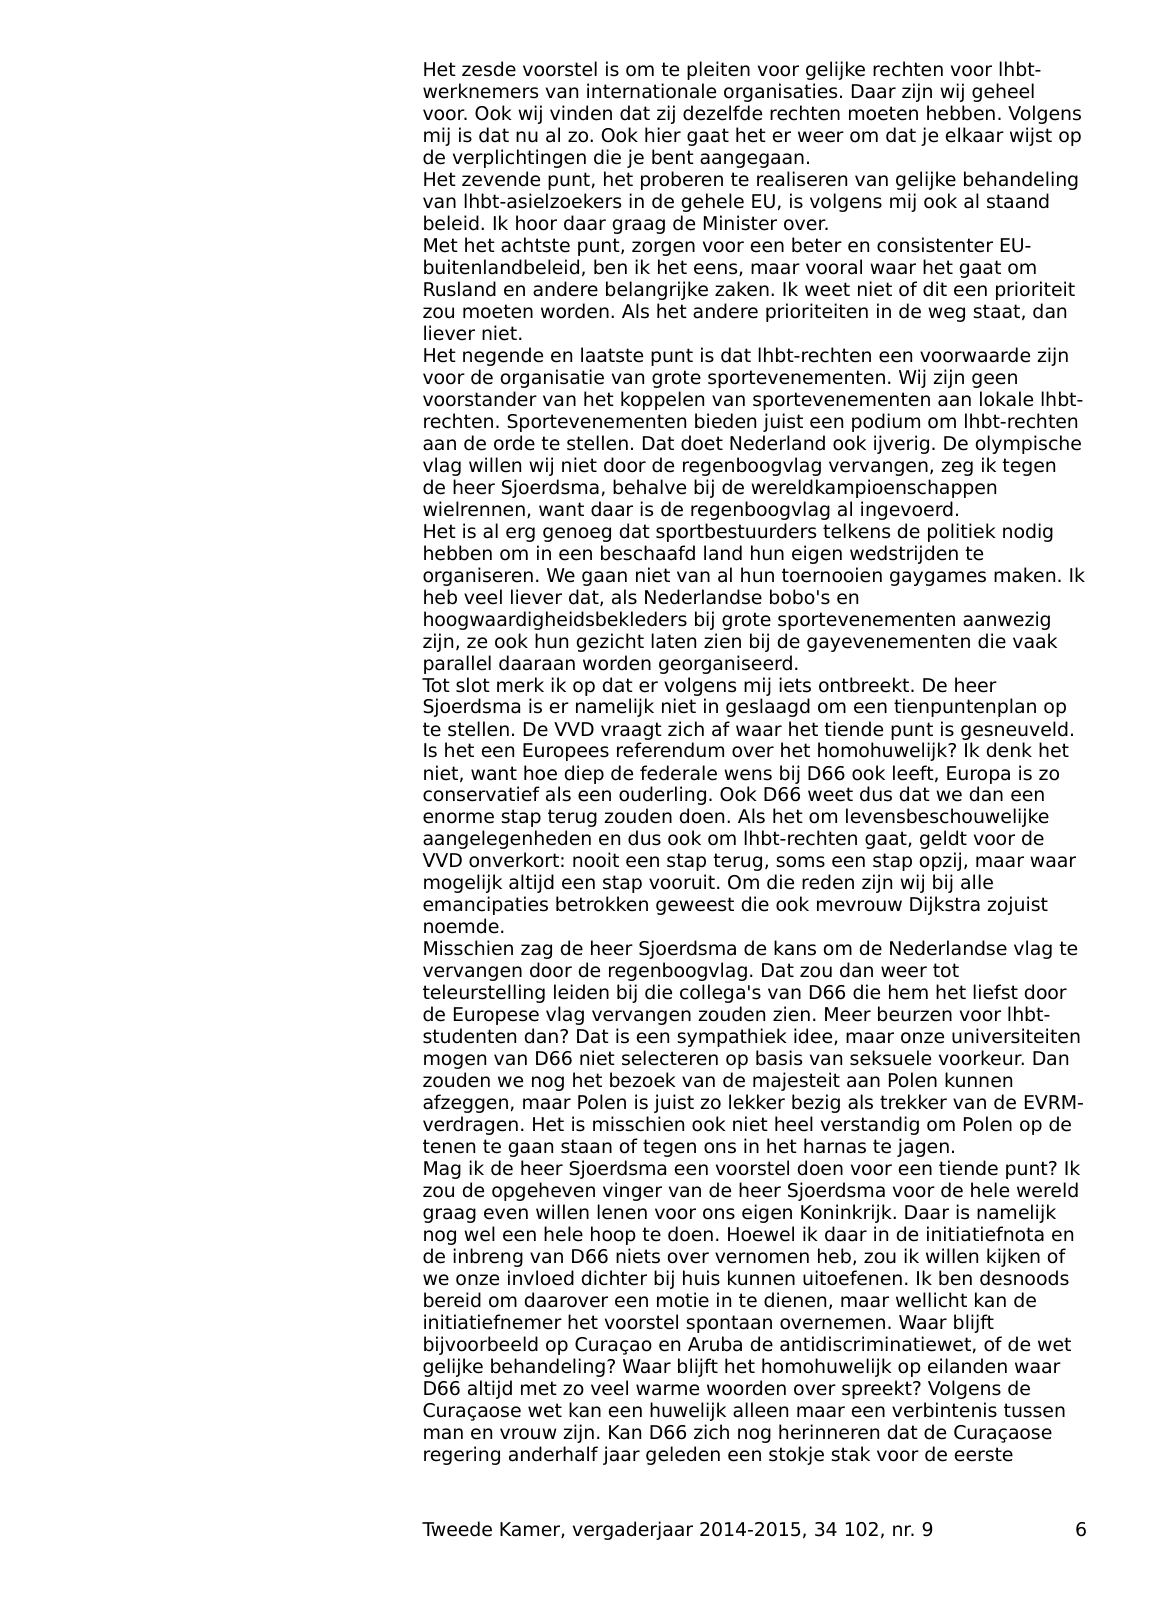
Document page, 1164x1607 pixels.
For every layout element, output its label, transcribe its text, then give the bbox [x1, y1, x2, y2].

text Het zevende punt, het proberen te realiseren van gelijke behandeling van lhbt-asielzoekers in de gehele EU, is volgens mij ook al staand beleid. Ik hoor daar graag de Minister over. [422, 169, 1087, 235]
text Misschien zag de heer Sjoerdsma de kans om de Nederlandse vlag te vervangen door de regenboogvlag. Dat zou dan weer tot teleurstelling leiden bij die collega's van D66 die hem het liefst door de Europese vlag vervangen zouden zien. Meer beurzen voor lhbt-studenten dan? Dat is een sympathiek idee, maar onze universiteiten mogen van D66 niet selecteren op basis van seksuele voorkeur. Dan zouden we nog het bezoek van de majesteit aan Polen kunnen afzeggen, maar Polen is juist zo lekker bezig als trekker van de EVRM-verdragen. Het is misschien ook niet heel verstandig om Polen op de tenen te gaan staan of tegen ons in het harnas te jagen. [422, 938, 1087, 1158]
text Het is al erg genoeg dat sportbestuurders telkens de politiek nodig hebben om in een beschaafd land hun eigen wedstrijden te organiseren. We gaan niet van al hun toernooien gaygames maken. Ik heb veel liever dat, als Nederlandse bobo's en hoogwaardigheidsbekleders bij grote sportevenementen aanwezig zijn, ze ook hun gezicht laten zien bij de gayevenementen die vaak parallel daaraan worden georganiseerd. [422, 521, 1087, 674]
text Het negende en laatste punt is dat lhbt-rechten een voorwaarde zijn voor de organisatie van grote sportevenementen. Wij zijn geen voorstander van het koppelen van sportevenementen aan lokale lhbt-rechten. Sportevenementen bieden juist een podium om lhbt-rechten aan de orde te stellen. Dat doet Nederland ook ijverig. De olympische vlag willen wij niet door de regenboogvlag vervangen, zeg ik tegen de heer Sjoerdsma, behalve bij de wereldkampioenschappen wielrennen, want daar is de regenboogvlag al ingevoerd. [422, 345, 1087, 521]
text Met het achtste punt, zorgen voor een beter en consistenter EU-buitenlandbeleid, ben ik het eens, maar vooral waar het gaat om Rusland en andere belangrijke zaken. Ik weet niet of dit een prioriteit zou moeten worden. Als het andere prioriteiten in de weg staat, dan liever niet. [422, 235, 1087, 345]
text Mag ik de heer Sjoerdsma een voorstel doen voor een tiende punt? Ik zou de opgeheven vinger van de heer Sjoerdsma voor de hele wereld graag even willen lenen voor ons eigen Koninkrijk. Daar is namelijk nog wel een hele hoop te doen. Hoewel ik daar in de initiatiefnota en de inbreng van D66 niets over vernomen heb, zou ik willen kijken of we onze invloed dichter bij huis kunnen uitoefenen. Ik ben desnoods bereid om daarover een motie in te dienen, maar wellicht kan de initiatiefnemer het voorstel spontaan overnemen. Waar blijft bijvoorbeeld op Curaçao en Aruba de antidiscriminatiewet, of de wet gelijke behandeling? Waar blijft het homohuwelijk op eilanden waar D66 altijd met zo veel warme woorden over spreekt? Volgens de Curaçaose wet kan een huwelijk alleen maar een verbintenis tussen man en vrouw zijn. Kan D66 zich nog herinneren dat de Curaçaose regering anderhalf jaar geleden een stokje stak voor de eerste [422, 1158, 1087, 1466]
text Het zesde voorstel is om te pleiten voor gelijke rechten voor lhbt-werknemers van internationale organisaties. Daar zijn wij geheel voor. Ook wij vinden dat zij dezelfde rechten moeten hebben. Volgens mij is dat nu al zo. Ook hier gaat het er weer om dat je elkaar wijst op de verplichtingen die je bent aangegaan. [422, 59, 1087, 169]
text Tot slot merk ik op dat er volgens mij iets ontbreekt. De heer Sjoerdsma is er namelijk niet in geslaagd om een tienpuntenplan op te stellen. De VVD vraagt zich af waar het tiende punt is gesneuveld. Is het een Europees referendum over het homohuwelijk? Ik denk het niet, want hoe diep de federale wens bij D66 ook leeft, Europa is zo conservatief als een ouderling. Ook D66 weet dus dat we dan een enorme stap terug zouden doen. Als het om levensbeschouwelijke aangelegenheden en dus ook om lhbt-rechten gaat, geldt voor de VVD onverkort: nooit een stap terug, soms een stap opzij, maar waar mogelijk altijd een stap vooruit. Om die reden zijn wij bij alle emancipaties betrokken geweest die ook mevrouw Dijkstra zojuist noemde. [422, 674, 1087, 938]
